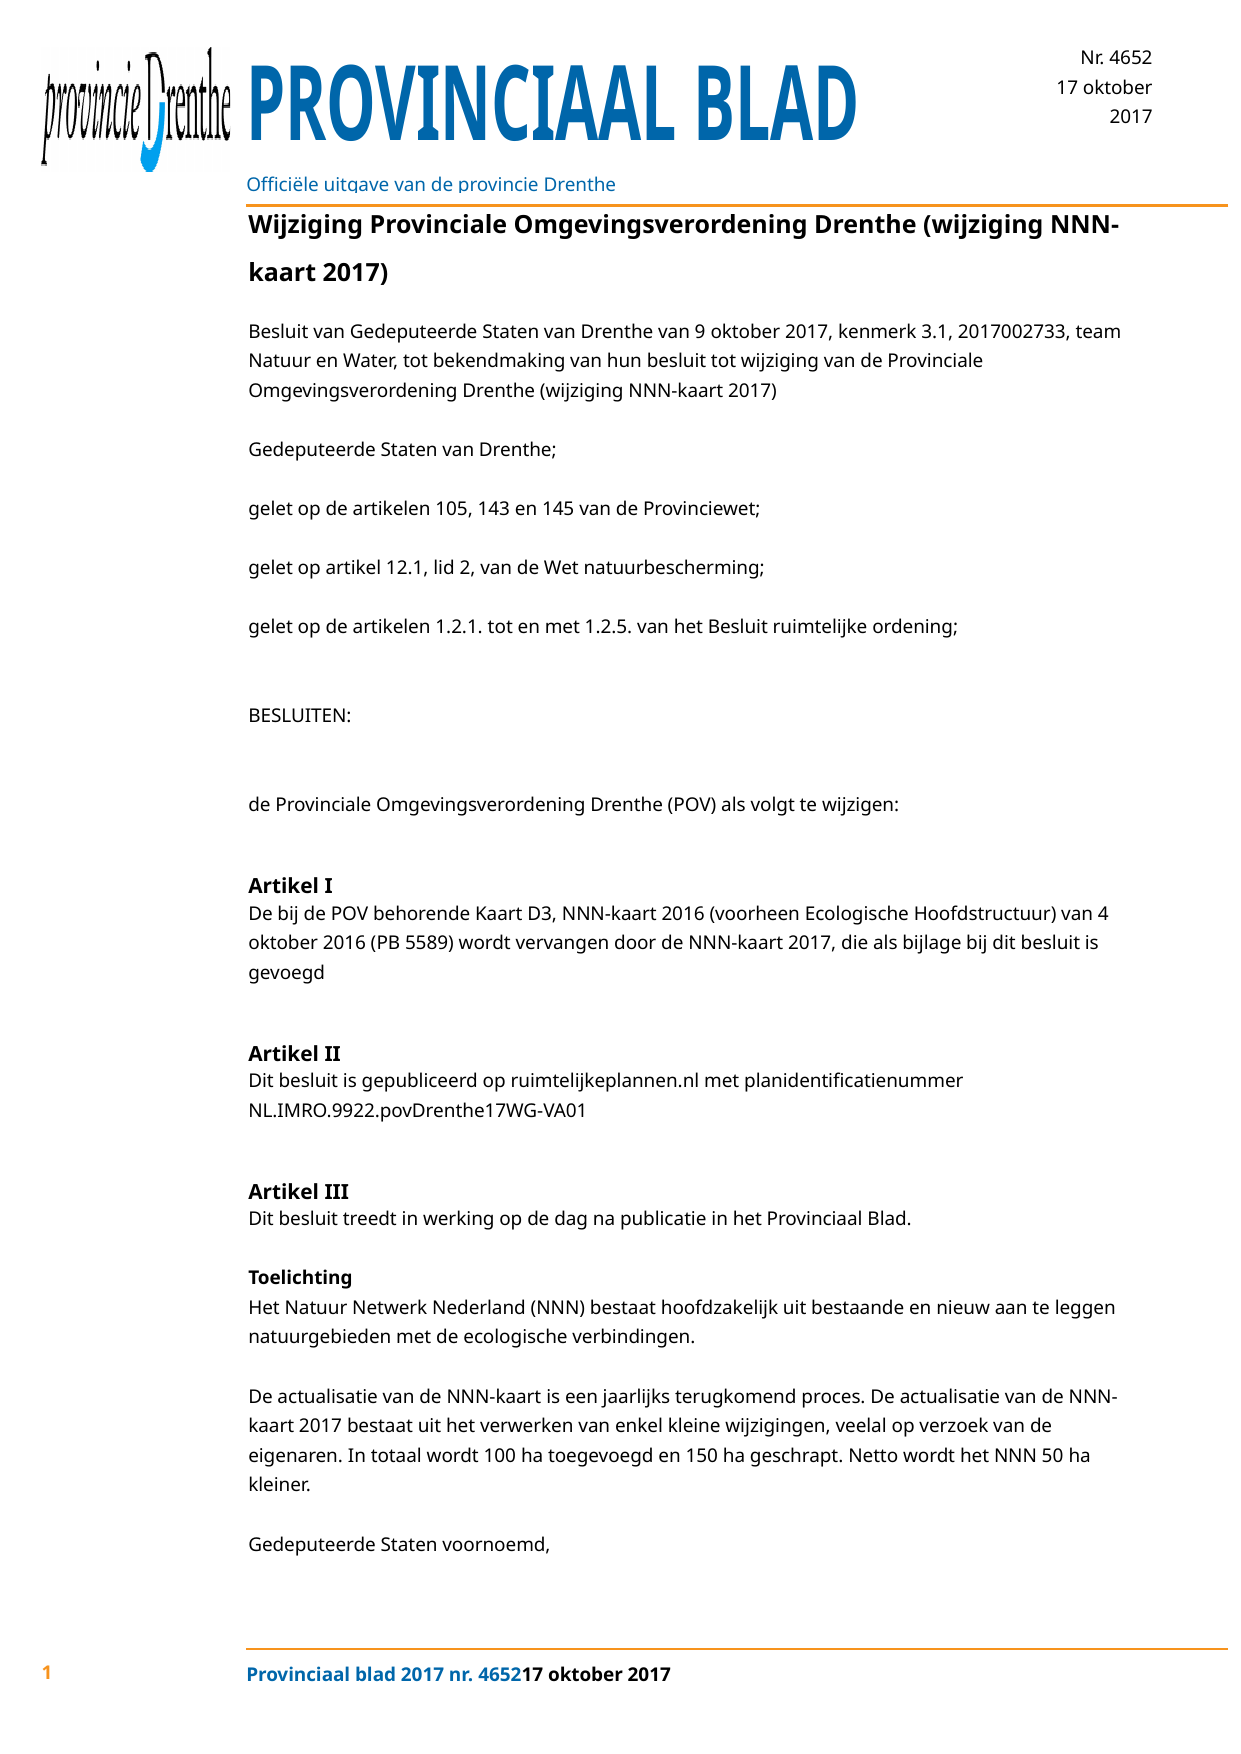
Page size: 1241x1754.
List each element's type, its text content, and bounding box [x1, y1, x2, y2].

text Artikel III [248, 1177, 1152, 1205]
text BESLUITEN: [248, 702, 1152, 728]
text Toelichting [248, 1264, 1152, 1290]
text gelet op de artikelen 1.2.1. tot en met 1.2.5. van het Besluit ruimtelijke ordening; [248, 614, 1152, 639]
text Dit besluit is gepubliceerd op ruimtelijkeplannen.nl met planidentificatienummer [248, 1067, 1152, 1093]
text Besluit van Gedeputeerde Staten van Drenthe van 9 oktober 2017, kenmerk 3.1, 2017002733, team Natuur en Water, tot bekendmaking van hun besluit tot wijziging van de Provinciale Omgevingsverordening Drenthe (wijziging NNN-kaart 2017) [248, 318, 1152, 403]
text Artikel II [248, 1039, 1152, 1067]
text De bij de POV behorende Kaart D3, NNN-kaart 2016 (voorheen Ecologische Hoofdstructuur) van 4 oktober 2016 (PB 5589) wordt vervangen door de NNN-kaart 2017, die als bijlage bij dit besluit is gevoegd [248, 900, 1152, 984]
text Gedeputeerde Staten voornoemd, [248, 1531, 1152, 1556]
text Dit besluit treedt in werking op de dag na publicatie in het Provinciaal Blad. [248, 1205, 1152, 1231]
text Artikel I [248, 871, 1152, 900]
text gelet op de artikelen 105, 143 en 145 van de Provinciewet; [248, 495, 1152, 521]
text Gedeputeerde Staten van Drenthe; [248, 436, 1152, 462]
text Het Natuur Netwerk Nederland (NNN) bestaat hoofdzakelijk uit bestaande en nieuw aan te leggen natuurgebieden met de ecologische verbindingen. [248, 1294, 1152, 1349]
text NL.IMRO.9922.povDrenthe17WG-VA01 [248, 1097, 1152, 1123]
picture [41, 47, 231, 172]
text Wijziging Provinciale Omgevingsverordening Drenthe (wijziging NNN-kaart 2017) [248, 207, 1152, 288]
text gelet op artikel 12.1, lid 2, van de Wet natuurbescherming; [248, 554, 1152, 580]
text De actualisatie van de NNN-kaart is een jaarlijks terugkomend proces. De actualisatie van de NNN-kaart 2017 bestaat uit het verwerken van enkel kleine wijzigingen, veelal op verzoek van de eigenaren. In totaal wordt 100 ha toegevoegd en 150 ha geschrapt. Netto wordt het NNN 50 ha kleiner. [248, 1383, 1152, 1497]
text de Provinciale Omgevingsverordening Drenthe (POV) als volgt te wijzigen: [248, 791, 1152, 817]
